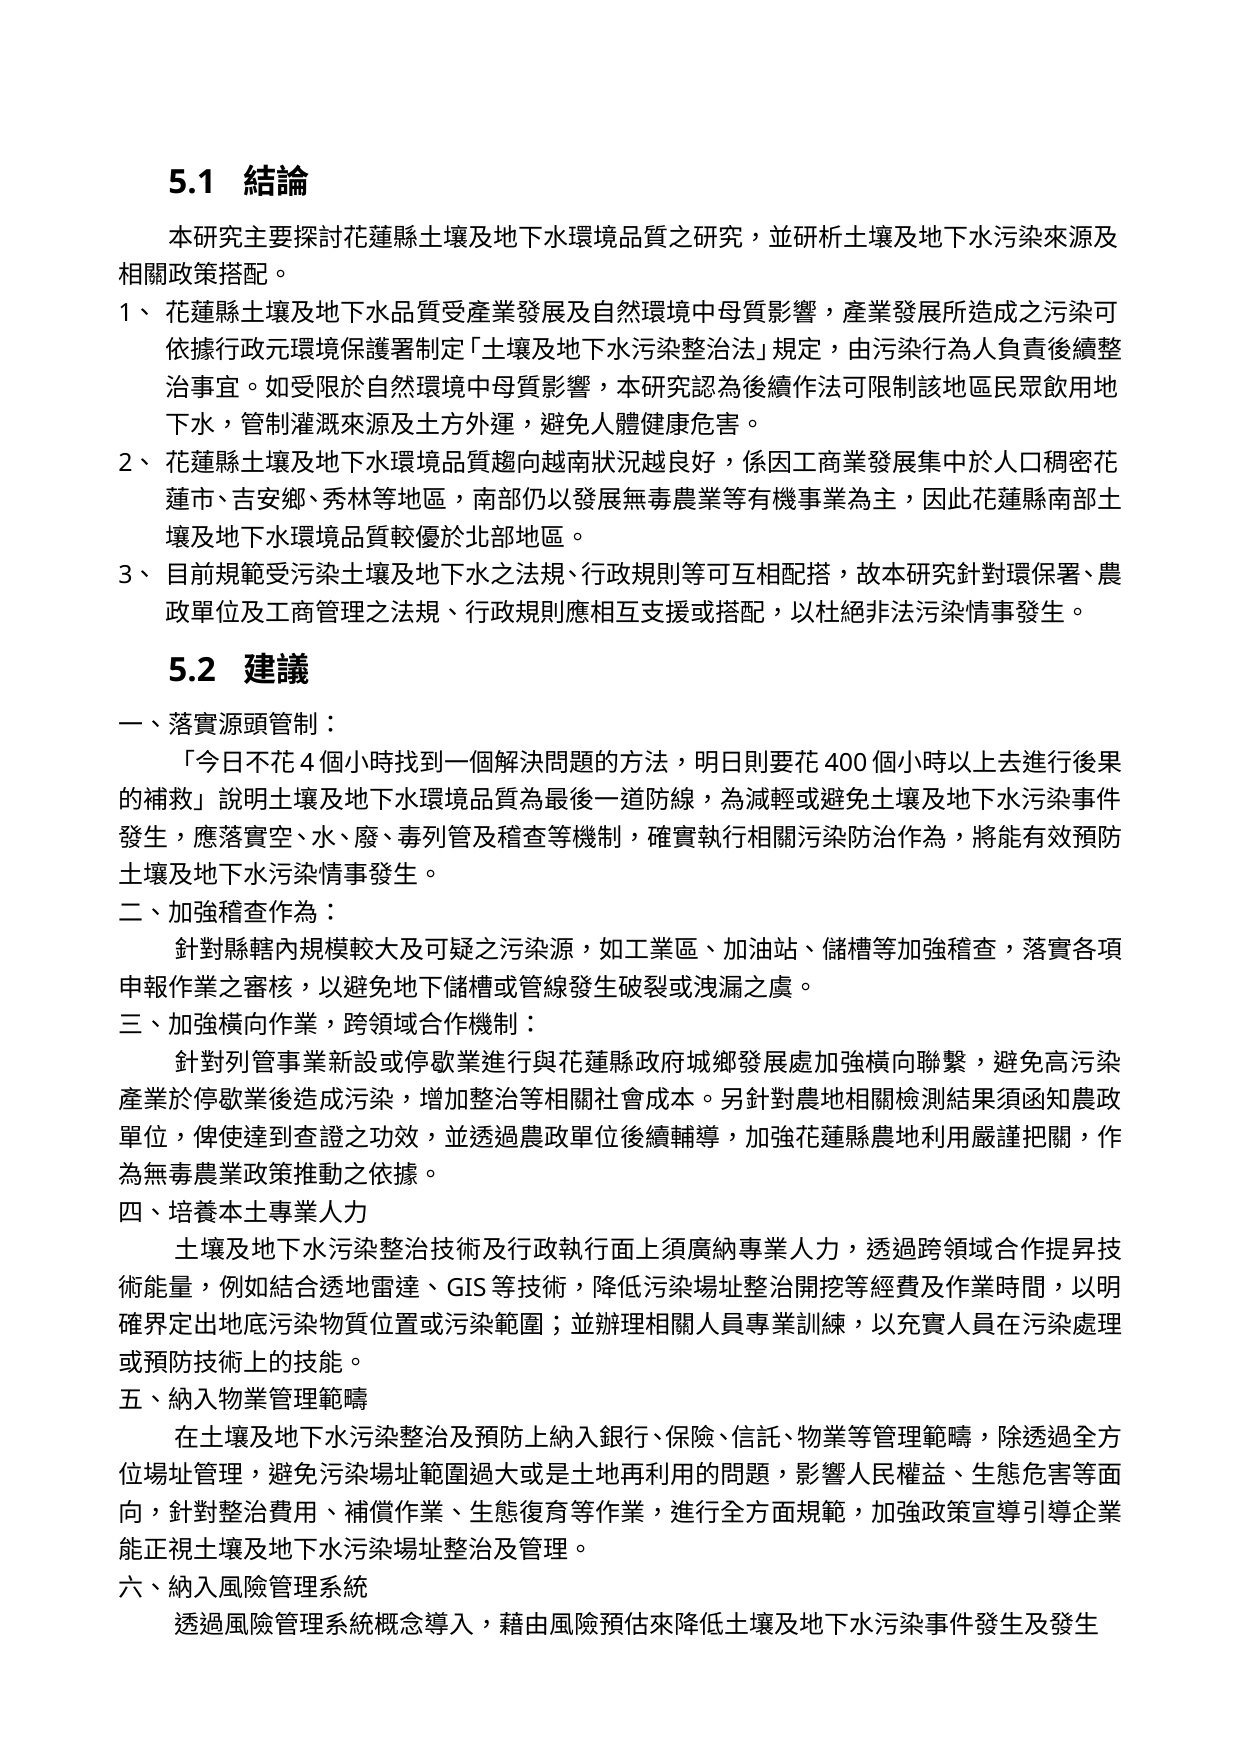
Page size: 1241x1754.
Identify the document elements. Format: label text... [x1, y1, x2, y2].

text 五、納入物業管理範疇 [118, 1379, 1122, 1417]
text 「今日不花4個小時找到一個解決問題的方法，明日則要花400個小時以上去進行後果的補救」說明土壤及地下水環境品質為最後一道防線，為減輕或避免土壤及地下水污染事件發生，應落實空、水、廢、毒列管及稽查等機制，確實執行相關污染防治作為，將能有效預防土壤及地下水污染情事發生。 [118, 742, 1122, 892]
list 建議 [168, 629, 1122, 704]
text 透過風險管理系統概念導入，藉由風險預估來降低土壤及地下水污染事件發生及發生 [118, 1604, 1122, 1642]
text 一、落實源頭管制： [118, 704, 1122, 742]
text 三、加強橫向作業，跨領域合作機制： [118, 1004, 1122, 1042]
text 在土壤及地下水污染整治及預防上納入銀行、保險、信託、物業等管理範疇，除透過全方位場址管理，避免污染場址範圍過大或是土地再利用的問題，影響人民權益、生態危害等面向，針對整治費用、補償作業、生態復育等作業，進行全方面規範，加強政策宣導引導企業能正視土壤及地下水污染場址整治及管理。 [118, 1417, 1122, 1567]
text 針對列管事業新設或停歇業進行與花蓮縣政府城鄉發展處加強橫向聯繫，避免高污染產業於停歇業後造成污染，增加整治等相關社會成本。另針對農地相關檢測結果須函知農政單位，俾使達到查證之功效，並透過農政單位後續輔導，加強花蓮縣農地利用嚴謹把關，作為無毒農業政策推動之依據。 [118, 1042, 1122, 1192]
text 四、培養本土專業人力 [118, 1192, 1122, 1229]
text 本研究主要探討花蓮縣土壤及地下水環境品質之研究，並研析土壤及地下水污染來源及相關政策搭配。 [118, 217, 1122, 292]
text 土壤及地下水污染整治技術及行政執行面上須廣納專業人力，透過跨領域合作提昇技術能量，例如結合透地雷達、GIS等技術，降低污染場址整治開挖等經費及作業時間，以明確界定出地底污染物質位置或污染範圍；並辦理相關人員專業訓練，以充實人員在污染處理或預防技術上的技能。 [118, 1229, 1122, 1379]
list 目前規範受污染土壤及地下水之法規、行政規則等可互相配搭，故本研究針對環保署、農政單位及工商管理之法規、行政規則應相互支援或搭配，以杜絕非法污染情事發生。 [118, 554, 1122, 629]
text 二、加強稽查作為： [118, 892, 1122, 929]
list 結論 [168, 142, 1122, 217]
list 花蓮縣土壤及地下水品質受產業發展及自然環境中母質影響，產業發展所造成之污染可依據行政元環境保護署制定「土壤及地下水污染整治法」規定，由污染行為人負責後續整治事宜。如受限於自然環境中母質影響，本研究認為後續作法可限制該地區民眾飲用地下水，管制灌溉來源及土方外運，避免人體健康危害。 [118, 292, 1122, 442]
list 花蓮縣土壤及地下水環境品質趨向越南狀況越良好，係因工商業發展集中於人口稠密花蓮市、吉安鄉、秀林等地區，南部仍以發展無毒農業等有機事業為主，因此花蓮縣南部土壤及地下水環境品質較優於北部地區。 [118, 442, 1122, 554]
text 六、納入風險管理系統 [118, 1567, 1122, 1604]
text 針對縣轄內規模較大及可疑之污染源，如工業區、加油站、儲槽等加強稽查，落實各項申報作業之審核，以避免地下儲槽或管線發生破裂或洩漏之虞。 [118, 929, 1122, 1004]
